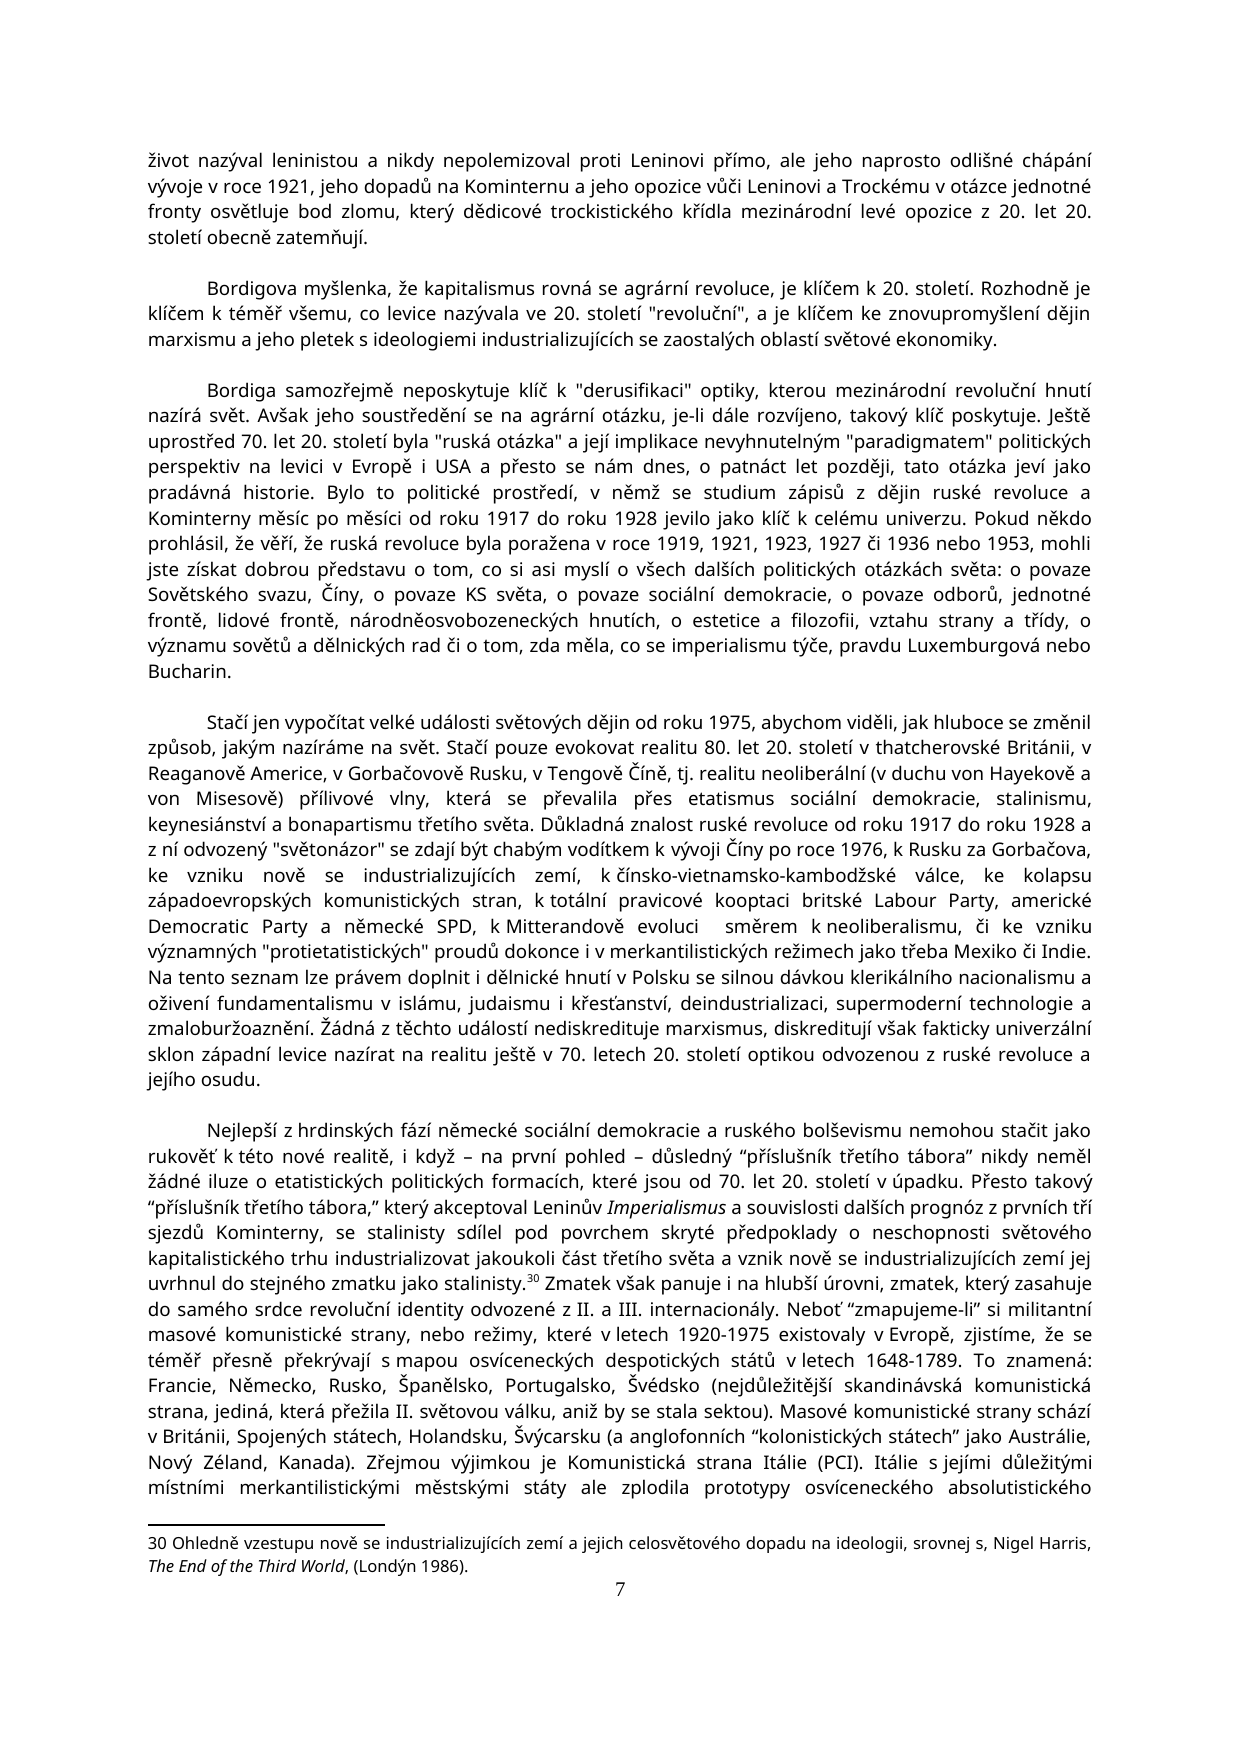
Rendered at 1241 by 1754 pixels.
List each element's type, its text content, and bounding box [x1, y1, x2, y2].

text život nazýval leninistou a nikdy nepolemizoval proti Leninovi přímo, ale jeho naprosto odlišné chápání vývoje v roce 1921, jeho dopadů na Kominternu a jeho opozice vůči Leninovi a Trockému v otázce jednotné fronty osvětluje bod zlomu, který dědicové trockistického křídla mezinárodní levé opozice z 20. let 20. století obecně zatemňují. [148, 148, 1093, 250]
text Bordigova myšlenka, že kapitalismus rovná se agrární revoluce, je klíčem k 20. století. Rozhodně je klíčem k téměř všemu, co levice nazývala ve 20. století "revoluční", a je klíčem ke znovupromyšlení dějin marxismu a jeho pletek s ideologiemi industrializujících se zaostalých oblastí světové ekonomiky. [148, 275, 1093, 352]
text Nejlepší z hrdinských fází německé sociální demokracie a ruského bolševismu nemohou stačit jako rukověť k této nové realitě, i když – na první pohled – důsledný “příslušník třetího tábora” nikdy neměl žádné iluze o etatistických politických formacích, které jsou od 70. let 20. století v úpadku. Přesto takový “příslušník třetího tábora,” který akceptoval Leninův Imperialismus a souvislosti dalších prognóz z prvních tří sjezdů Kominterny, se stalinisty sdílel pod povrchem skryté předpoklady o neschopnosti světového kapitalistického trhu industrializovat jakoukoli část třetího světa a vznik nově se industrializujících zemí jej uvrhnul do stejného zmatku jako stalinisty. Zmatek však panuje i na hlubší úrovni, zmatek, který zasahuje do samého srdce revoluční identity odvozené z II. a III. internacionály. Neboť “zmapujeme-li” si militantní masové komunistické strany, nebo režimy, které v letech 1920-1975 existovaly v Evropě, zjistíme, že se téměř přesně překrývají s mapou osvíceneckých despotických států v letech 1648-1789. To znamená: Francie, Německo, Rusko, Španělsko, Portugalsko, Švédsko (nejdůležitější skandinávská komunistická strana, jediná, která přežila II. světovou válku, aniž by se stala sektou). Masové komunistické strany schází v Británii, Spojených státech, Holandsku, Švýcarsku (a anglofonních “kolonistických státech” jako Austrálie, Nový Zéland, Kanada). Zřejmou výjimkou je Komunistická strana Itálie (PCI). Itálie s jejími důležitými místními merkantilistickými městskými státy ale zplodila prototypy osvíceneckého absolutistického [148, 1117, 1093, 1500]
text Bordiga samozřejmě neposkytuje klíč k "derusifikaci" optiky, kterou mezinárodní revoluční hnutí nazírá svět. Avšak jeho soustředění se na agrární otázku, je-li dále rozvíjeno, takový klíč poskytuje. Ještě uprostřed 70. let 20. století byla "ruská otázka" a její implikace nevyhnutelným "paradigmatem" politických perspektiv na levici v Evropě i USA a přesto se nám dnes, o patnáct let později, tato otázka jeví jako pradávná historie. Bylo to politické prostředí, v němž se studium zápisů z dějin ruské revoluce a Kominterny měsíc po měsíci od roku 1917 do roku 1928 jevilo jako klíč k celému univerzu. Pokud někdo prohlásil, že věří, že ruská revoluce byla poražena v roce 1919, 1921, 1923, 1927 či 1936 nebo 1953, mohli jste získat dobrou představu o tom, co si asi myslí o všech dalších politických otázkách světa: o povaze Sovětského svazu, Číny, o povaze KS světa, o povaze sociální demokracie, o povaze odborů, jednotné frontě, lidové frontě, národněosvobozeneckých hnutích, o estetice a filozofii, vztahu strany a třídy, o významu sovětů a dělnických rad či o tom, zda měla, co se imperialismu týče, pravdu Luxemburgová nebo Bucharin. [148, 377, 1093, 683]
text Stačí jen vypočítat velké události světových dějin od roku 1975, abychom viděli, jak hluboce se změnil způsob, jakým nazíráme na svět. Stačí pouze evokovat realitu 80. let 20. století v thatcherovské Británii, v Reaganově Americe, v Gorbačovově Rusku, v Tengově Číně, tj. realitu neoliberální (v duchu von Hayekově a von Misesově) přílivové vlny, která se převalila přes etatismus sociální demokracie, stalinismu, keynesiánství a bonapartismu třetího světa. Důkladná znalost ruské revoluce od roku 1917 do roku 1928 a z ní odvozený "světonázor" se zdají být chabým vodítkem k vývoji Číny po roce 1976, k Rusku za Gorbačova, ke vzniku nově se industrializujících zemí, k čínsko-vietnamsko-kambodžské válce, ke kolapsu západoevropských komunistických stran, k totální pravicové kooptaci britské Labour Party, americké Democratic Party a německé SPD, k Mitterandově evoluci směrem k neoliberalismu, či ke vzniku významných "protietatistických" proudů dokonce i v merkantilistických režimech jako třeba Mexiko či Indie. Na tento seznam lze právem doplnit i dělnické hnutí v Polsku se silnou dávkou klerikálního nacionalismu a oživení fundamentalismu v islámu, judaismu i křesťanství, deindustrializaci, supermoderní technologie a zmaloburžoaznění. Žádná z těchto událostí nediskredituje marxismus, diskreditují však fakticky univerzální sklon západní levice nazírat na realitu ještě v 70. letech 20. století optikou odvozenou z ruské revoluce a jejího osudu. [148, 709, 1093, 1092]
text Ohledně vzestupu nově se industrializujících zemí a jejich celosvětového dopadu na ideologii, srovnej s, Nigel Harris, The End of the Third World, (Londýn 1986). [148, 1531, 1093, 1577]
